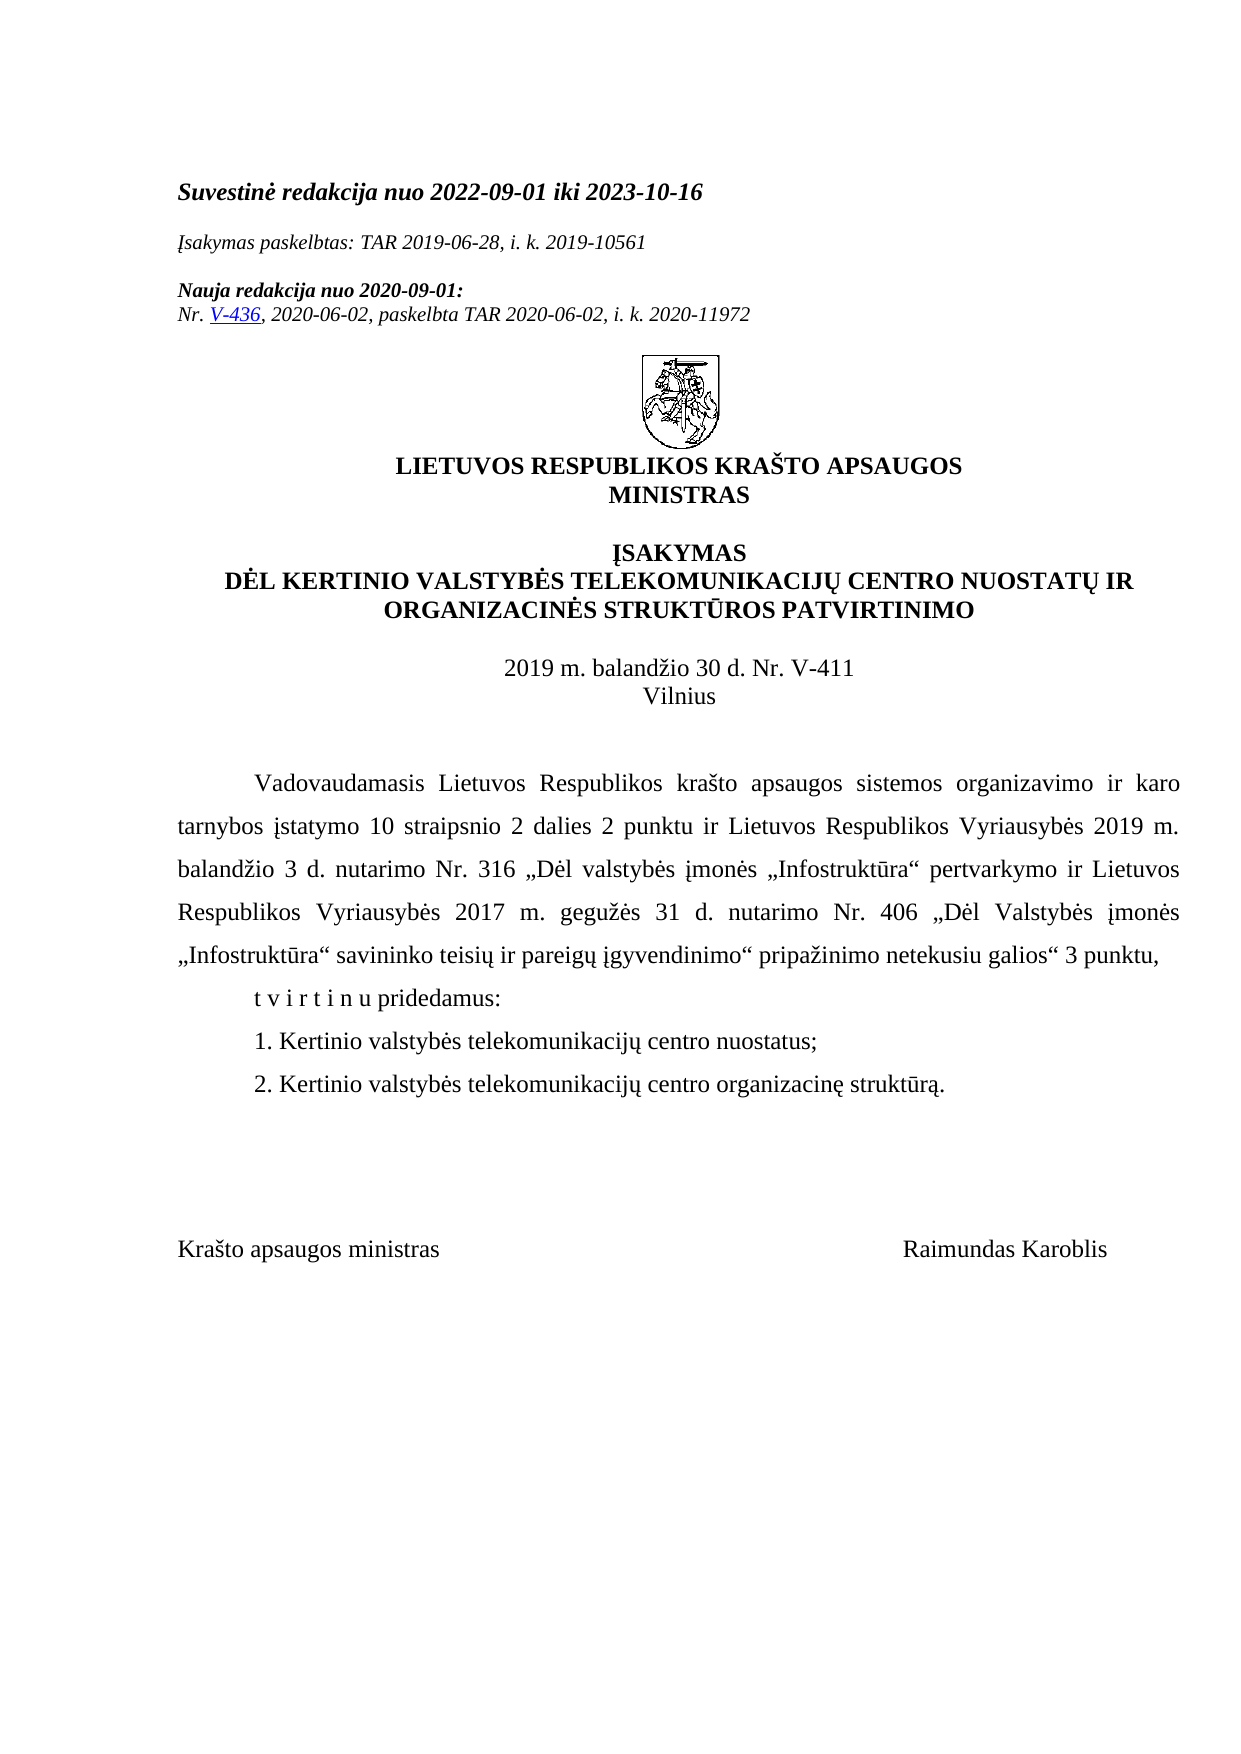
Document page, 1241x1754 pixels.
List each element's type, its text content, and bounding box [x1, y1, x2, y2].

text 2019 m. balandžio 30 d. Nr. V-411 [177, 653, 1181, 681]
text Suvestinė redakcija nuo 2022-09-01 iki 2023-10-16 [177, 177, 1181, 206]
text t v i r t i n u pridedamus: [177, 983, 1181, 1012]
text ĮSAKYMAS [177, 538, 1181, 566]
text Įsakymas paskelbtas: TAR 2019-06-28, i. k. 2019-10561 [177, 230, 1181, 254]
text Nr. V-436, 2020-06-02, paskelbta TAR 2020-06-02, i. k. 2020-11972 [177, 302, 1181, 326]
text LIETUVOS RESPUBLIKOS KRAŠTO APSAUGOS [177, 451, 1181, 480]
text MINISTRAS [177, 480, 1181, 509]
text 1. Kertinio valstybės telekomunikacijų centro nuostatus; [177, 1026, 1181, 1055]
text Vilnius [177, 681, 1181, 710]
text Vadovaudamasis Lietuvos Respublikos krašto apsaugos sistemos organizavimo ir karo tarnybos įstatymo 10 straipsnio 2 dalies 2 punktu ir Lietuvos Respublikos Vyriausybės 2019 m. balandžio 3 d. nutarimo Nr. 316 „Dėl valstybės įmonės „Infostruktūra“ pertvarkymo ir Lietuvos Respublikos Vyriausybės 2017 m. gegužės 31 d. nutarimo Nr. 406 „Dėl Valstybės įmonės „Infostruktūra“ savininko teisių ir pareigų įgyvendinimo“ pripažinimo netekusiu galios“ 3 punktu, [177, 768, 1181, 969]
text DĖL KERTINIO VALSTYBĖS TELEKOMUNIKACIJŲ CENTRO NUOSTATŲ IR ORGANIZACINĖS STRUKTŪROS PATVIRTINIMO [177, 566, 1181, 624]
text 2. Kertinio valstybės telekomunikacijų centro organizacinę struktūrą. [177, 1069, 1181, 1098]
text Nauja redakcija nuo 2020-09-01: [177, 278, 1181, 302]
text Krašto apsaugos ministras Raimundas Karoblis [177, 1225, 1181, 1263]
